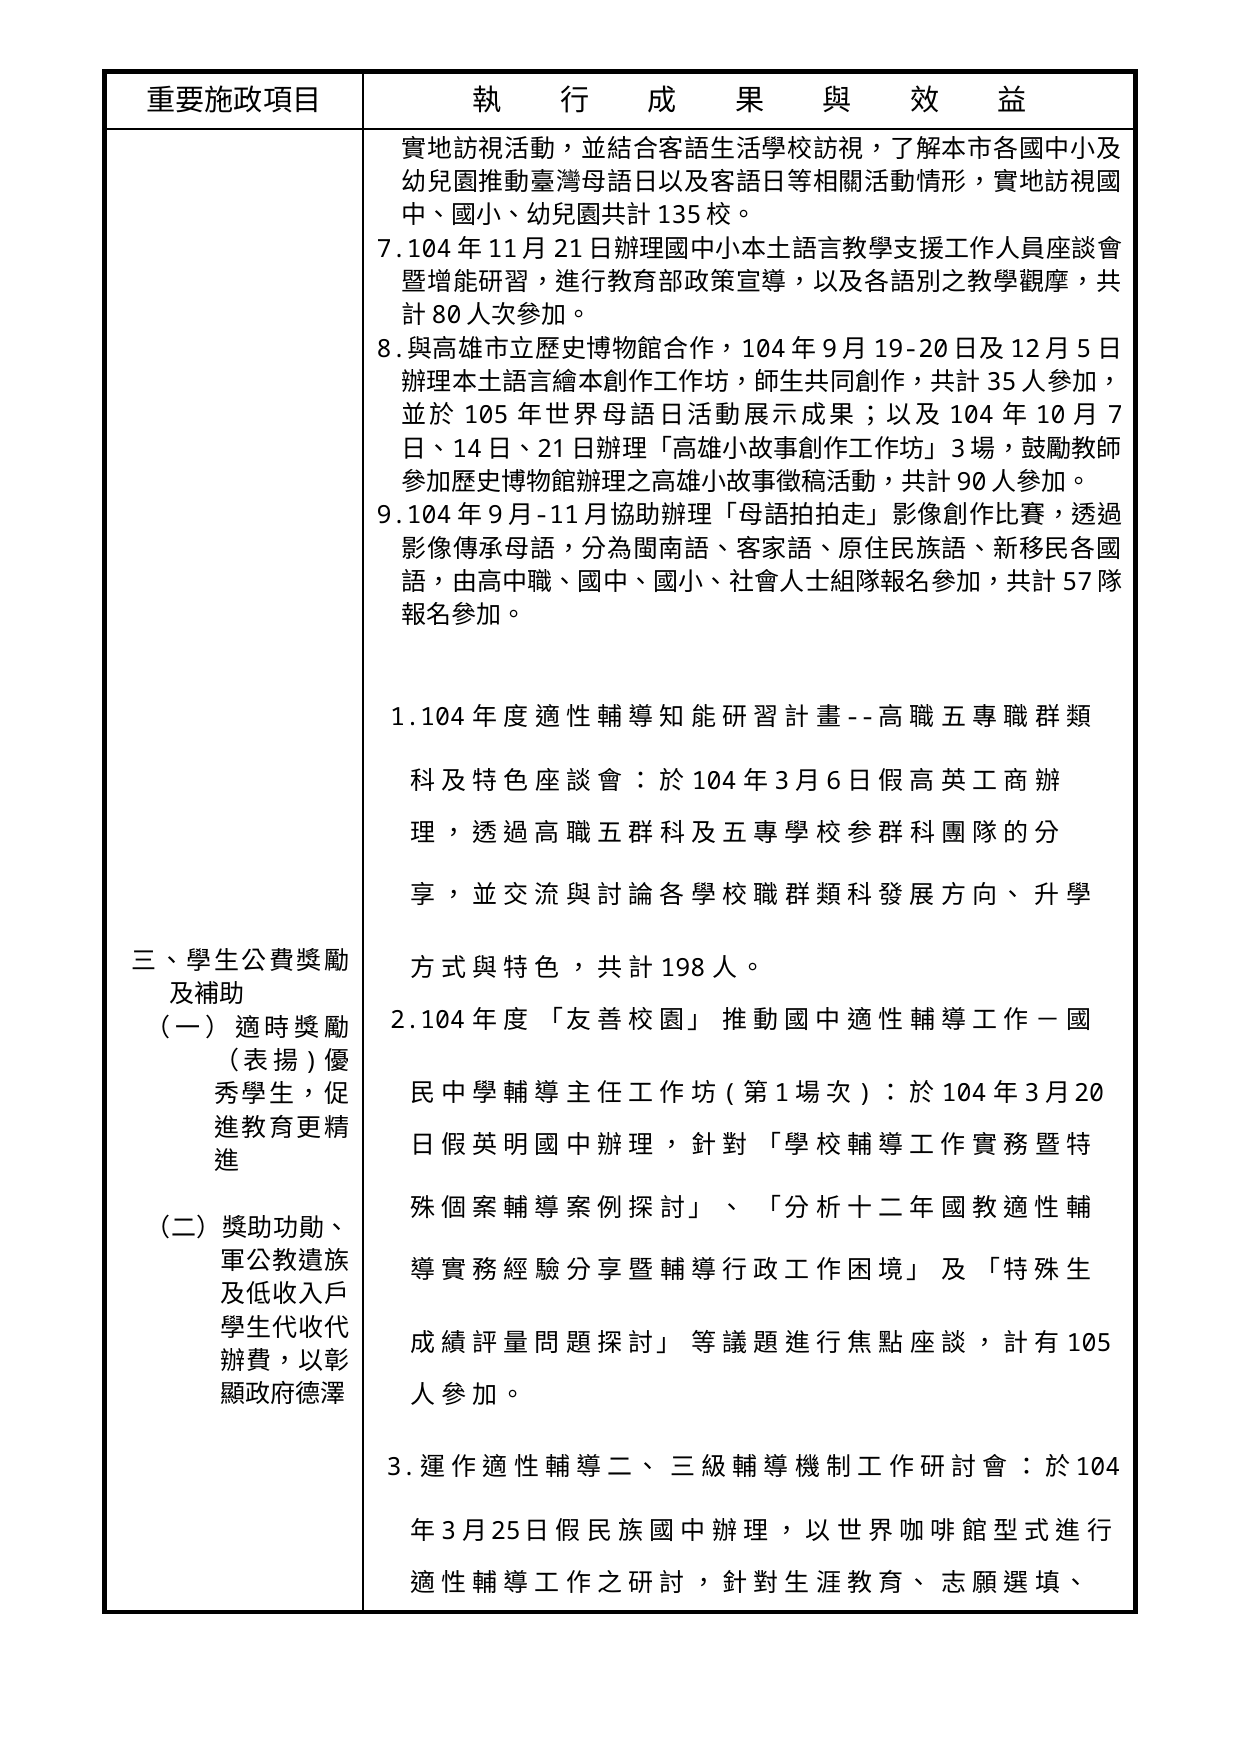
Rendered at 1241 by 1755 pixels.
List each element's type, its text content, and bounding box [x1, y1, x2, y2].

table_header 重要施政項目 [107, 74, 362, 128]
table_cell 教育業務發展管理 壹、發展高中職教育 一、辦理校務評鑑及教師進修： （一）辦理各項研討會及教育實驗，瞭解各校校務、教學實際情形及其困難，並予以輔導改善，以發揮高中職課程應有功能 （二）鼓勵教師進修，提高教師素質，加強教師專業化 二、「友善校園」學生事務與輔導工作 （一）成立輔導工作輔導團 （二）推動學生輔導工作 （三）關懷中輟學生 （四）推動生命教育 （五）推動性別平等教育 （六）學務工作 三、教學研究進修 （一）辦理教師進修研習，改進課程及教學方法 （二）辦理學藝活動，提高學生學習興趣，促使五育均衡發展 四、發展科學教育 （一）辦理科學教育輔導、充實儀器設備及實驗課程 （二）辦理科學教育活動，發掘及輔導科學資優學生，並擴大學生學習領域 五、發展職業教育，辦理技藝競，提高技能水準 六、獎助私立高級中等學校充實設備 七、公費及獎勵 （一）核發學生獎助金，鼓勵成績優異、優秀清寒、軍公教遺族等子女努力向學 （二）辦理助學貸款，協助學生完成學業 八、辦理教師檢定 九、配合十二年國民基本教育，建立適性入學機制，並進行相關宣導及研習 十、推動高中職均、優質化方案 十一、新（修）建校舍，打造優質、健康及安全的教育環境 貳、發展國中教育 一、校務規劃與管理 （一）推動學校評鑑及教師專業發展制度，督導學校教學正常化 （二）建立教師專長授課資料，以利課務及行政管理之參考 （三）提升教師課堂教學能力，有效提高學生學習成效 （四）辦理國中校長遴選及強化教評會功能，推動校園民主，鼓勵教職員及社區參與學校經營，並健全教育人事制度，公平處理教師 甄選及聘任 二、落實「友善校園」學生事務與輔導工作 （一）辦理學生事務與輔導活動 （二）加強人權、法治、品德及公民教育 （三）推動生命教育與憂鬱自傷（殺)三級預防工作 （四）落實學生輔導體制 （五）落實中輟生追蹤輔導與復學就讀政策 （六）高關懷學生之預防與輔導 （七）依據性別平等教育法推動性別平等教育 （八）統籌規劃學校教職員參與學生事務與輔導專業知能在職教育 （九）推動學生生涯發展教育，有效規劃未來進路 三、學生公費獎勵及補助 （一）適時獎勵（表揚)優秀學生，促進教育更精進 （二）獎助功勛、軍公教遺族及低收入戶學生代收代辦費，以彰顯政府德澤 （三）補助學生教科書費 （四）補助私立國中學生雜費 四、本土教育與輔導活動 （一）加強本土教育與民族精神教育，以培養學生愛家、愛鄉、愛國情操 （二）增進教師輔導觀念與技術方法、輔導學生升學與就業、加強心理衛生教育 五、發展科學教育 （一）培育並鼓勵教師研究創新與進修，提高師資素質 （二）整合科學教育資源及網絡，提高科學教育輔導成效 （三）辦理科學教育活動，提升全民科學素養，擴大學生學習領域 六、辦理國中技藝教育學程，強化國中技藝教育 七、加強教學研究，鼓勵教師專業成長，革新教學方法，提高教學效果，增進教育品質 八、加強學習成就不佳學生學習輔導，帶好每位學生 九、獎勵補助經營與教學創新 十、行政專業支持團隊 十一、鼓勵學生閱讀 十二、發展學校學科特色 十三、新建校舍及改建老舊校舍，營造安全教學環境，提高教學品質 參、發展國小教育 一、一般行政 （一）辦理校務及各項研習活動，發揮教育效能 （二）辦理學生學籍審查與管理 （三）建立學校行政管理制度、充實教學資料 二、落實「友善校園」學生事務與輔導工作 （一）辦理學生事務活動 （二）加強人權、法治、品德及公民教育 （三）推動生命教育與憂鬱自傷(殺)防治 （四）落實學生輔導體制 （五）落實學生中輟之預防、追蹤、復學就讀及輔導，推動高關懷學生之預防性輔導 （六）依據性別平等教育法推動性別平等教育 （七）統籌規劃學校教職員參與學生事務與輔導專業知能在職教育 三、教務人事管理 （一）辦理國小教育人員甄選及介聘作業 （二）補助弱勢學生費用，鼓勵學生向學 （三）加強學習弱勢學生學習輔導，帶好每位學生 （四）設置資源中心研發編印教材 （五）推動九年一貫課程研習及辦理國民教育專題研究，並提倡教師進修研究風氣，以提高師資素質，精進教學 （六）辦理教育實驗，革新教材教法，廣收教育效果 （七）發展科學教育，迎接科技時代，提升國民科技素養 （八）推動兒童閱讀工作、開放學校圖書館，設置閱讀志工 四、推動校園社區化 五、整修現有校舍設施、充實教學設備，以提供舒適安全的學習環境 肆、社教活動及補習教育 一、短期補習班及兒童課後照顧服務中心 二、輔導國中小附設補校及高中進修學校，加強教學正常化 三、落實終身學習計畫 四、加強推展成人教育，辦理市民學苑、社區大學及成人基本教育班 五、各項補助及委辦 六、配合教師節表揚資深優良教師，藉以倡導尊師重道，端正教育風氣 七、積極辦理學校各項藝術教育活動，鼓勵各級學校師生參與，以提升本市藝術教育水準 八、加強改善社會風氣，舉辦各項學校藝文活動，以端正社會風氣，增進市民身心健康；輔導教育基金會或教育信託基金設立 九、實施學校及社會交通安全教育，以維護學生交通安全，保障市民生命財產安全 十、推動家庭教育，以增進國民家庭生活之能，健全國民身心發展，營造幸福家庭及祥和社會 伍、特殊教育 普及國民教育，促進教育機會均等，積極辦理特殊教業務 一、設置特殊教育 班或辦理特殊教育方案，提供特教支援系統 二、辦理各項資賦優異教育鑑定、安置、輔導與研習及擴大辦理資賦優異教育方案 三、鼓勵學校積極推動創造力教育計畫 四、加強推動性平等教育 陸、推動幼兒教育 一、辦理專業研習，提升教師專業知能，增進教學效果 二、輔導及取締未立案幼兒園，提供安全學前教育環境 三、促進學前教育正常發展、增進親師生母語能力 四、辦理幼兒園輔導方案，充實幼兒園設備，提高幼教水準 五、扶助弱勢幼兒，提供優先入園措施 六、逐年設立非營利幼兒園，提供優質且平價之教保服務環境 七、提高幼兒園教保服務人員福利及建置友善教保服務環境 柒、國民體育及衛生保健 一、配合「健康城市」施政目標，推動學校體育活動： （一）輔導並促進體育課教學及運動之正常發展 （二）舉辦本市國民小學運動會 （三）舉辦本市中等學校運動會及參加全國中等學校運動會 （四）輔導本市中小學校體育促進會 （五）參加各項體育活動及運動競賽 （六）開放學校場 二、加強提升學生體能 三、推展學生水域及三級棒球運動 四、積極培養優秀選手，指定重點單項運動學校、編列體育獎勵金、各校推展體育運動績效獎勵金及繼續辦理基層運動選手訓練站 五、多元化經管世運主場館 六、推動本市健康促進學校計畫 七、辦理學童牙齒防治，補助器材設備及牙醫師檢查津貼 八、加強維護學生身心健康，以培養身心健全之國民 九、加強學校廁所及校園管理 十、加強學生視力保健 十一、加強學校午餐推廣與執行 十二、加強食品衛生及餐飲衛生管理 十三、加強維護學校飲用水衛生管理 十四、辦理學生團體保險，補助各校學生團體保險，以維護學安全 十五、推行消費者保護教育，落實消費者保護運動 十六，持續辦理「高雄市飲食教育推動中程計畫」 捌、發展資訊及國際教育 一、訂定教育科技政策與中長程計畫 二、進行網路與系統整合工作 三、配合推動各項資訊教育計畫 (一)資訊基礎環境維運 (二)引進中小學校優質化數位教學 (三)發展推廣各校資訊科技特色與典範 (四)資訊教育策略聯盟與資訊創新應用發展 (五)促進數位應用機會均等 四、建置視訊會議 五、推動行動學習等實驗計畫 六、辦理校園網路電話整合應用計畫 七、強化教育網路基礎建設與維運 八、推動環境教育 九、深耕學校本位國際教育計畫 十、引進與培訓優質外籍英語教師 十一、辦理多元化國際學生交流活動 十二、推動全球村英語世界 玖、執行暨督導軍訓業務 一、精進軍訓工作成效 （一）提升軍訓人員服務專業 （二）定期督導軍訓工作成效 （三）表揚獎勵優秀軍職人員 二、推動全民國防教育 （一）辦理各級學校師生多元全民國防教育活動 （二）實施技能演練 （三）研究全民國防教育教學發展，增進教學成效 （四）定期維修軍械及零件整補 三、校園安全 （一）訂定並執行校園安全計畫 （二）防制學生藥物濫用三級預防 （三）學生校外生活輔導 四、落實役男服務效能 （一）強化役男服務效能 （二）推動役男公益服務 五、推行防災教育，落實校園防災建置行動 拾、視察與輔導 一、視導工作： 視導所屬機關學校切實執行法令，促進教育正常發展；增進教師專業知能，改進教學方法，增進教育效果 二、國民教育輔導： 強化國民教育輔導團組織，增進輔導功能；設置國中小各學習領域輔導小組；建立各學習領域教材資源，輔導教師積極研究創新及進修，增進教學效能 拾壹、總務業務 一、加強文書檔案管理，建置電子檔案目錄、公文影像存檔 二、建立採購、營繕制度 三、加強緊急災害防救警覺及知能 四、善用公設保留地作教育休閒區 五、推展本市教育政策及概況宣導 拾貳、人事業務 一、貫徹員額精簡政策 二、依法辦理陞遷調補，進用考試分發人員 三、落實身心障礙者權益保障法 四、加強訓練進修，有效提升人力素質 五、維護上班差勤紀律 六、強化考核獎懲，激勵服務精神 七、落實退休資遣政策，加強退休人員照護 八、關心員工身心健康，規劃辦理定期健康檢查 拾參、政風業務 一、加強辦理政風法紀宣導，增進員工守法觀念 二、革新政風，建立廉能政治，加強便民服務 三、加強公務保密工作，強化員工保密觀念，並策訂預防機關危害、破壞維護措施 四、落實財產申報作為 拾肆、會計業務 一、配合年度施政計畫籌編預算 二、有效控管各統籌經費預算 三、加強內部審核 四、依限編製各表報 五、編製年度決算 [107, 130, 362, 1609]
table_header 執 行 成 果 與 效 益 [364, 74, 1133, 128]
table_cell 實地訪視活動，並結合客語生活學校訪視，了解本市各國中小及幼兒園推動臺灣母語日以及客語日等相關活動情形，實地訪視國中、國小、幼兒園共計135校。 7.104年11月21日辦理國中小本土語言教學支援工作人員座談會暨增能研習，進行教育部政策宣導，以及各語別之教學觀摩，共計80人次參加。 8.與高雄市立歷史博物館合作，104年9月19-20日及12月5日辦理本土語言繪本創作工作坊，師生共同創作，共計35人參加，並於105年世界母語日活動展示成果；以及104年10月7日、14日、21日辦理「高雄小故事創作工作坊」3場，鼓勵教師參加歷史博物館辦理之高雄小故事徵稿活動，共計90人參加。 9.104年9月-11月協助辦理「母語拍拍走」影像創作比賽，透過影像傳承母語，分為閩南語、客家語、原住民族語、新移民各國語，由高中職、國中、國小、社會人士組隊報名參加，共計57隊報名參加。 1.104年度適性輔導知能研習計畫--高職五專職群類科及特色座談會：於104年3月6日假高英工商辦理，透過高職五群科及五專學校参群科團隊的分享，並交流與討論各學校職群類科發展方向、升學方式與特色，共計198人。 2.104年度「友善校園」推動國中適性輔導工作－國民中學輔導主任工作坊(第1場次)：於104年3月20日假英明國中辦理，針對「學校輔導工作實務暨特殊個案輔導案例探討」、「分析十二年國教適性輔導實務經驗分享暨輔導行政工作困境」及「特殊生成績評量問題探討」等議題進行焦點座談，計有105人參加。 3.運作適性輔導二、三級輔導機制工作研討會：於104年3月25日假民族國中辦理，以世界咖啡館型式進行適性輔導工作之研討，針對生涯教育、志願選填、 [364, 130, 1133, 1609]
